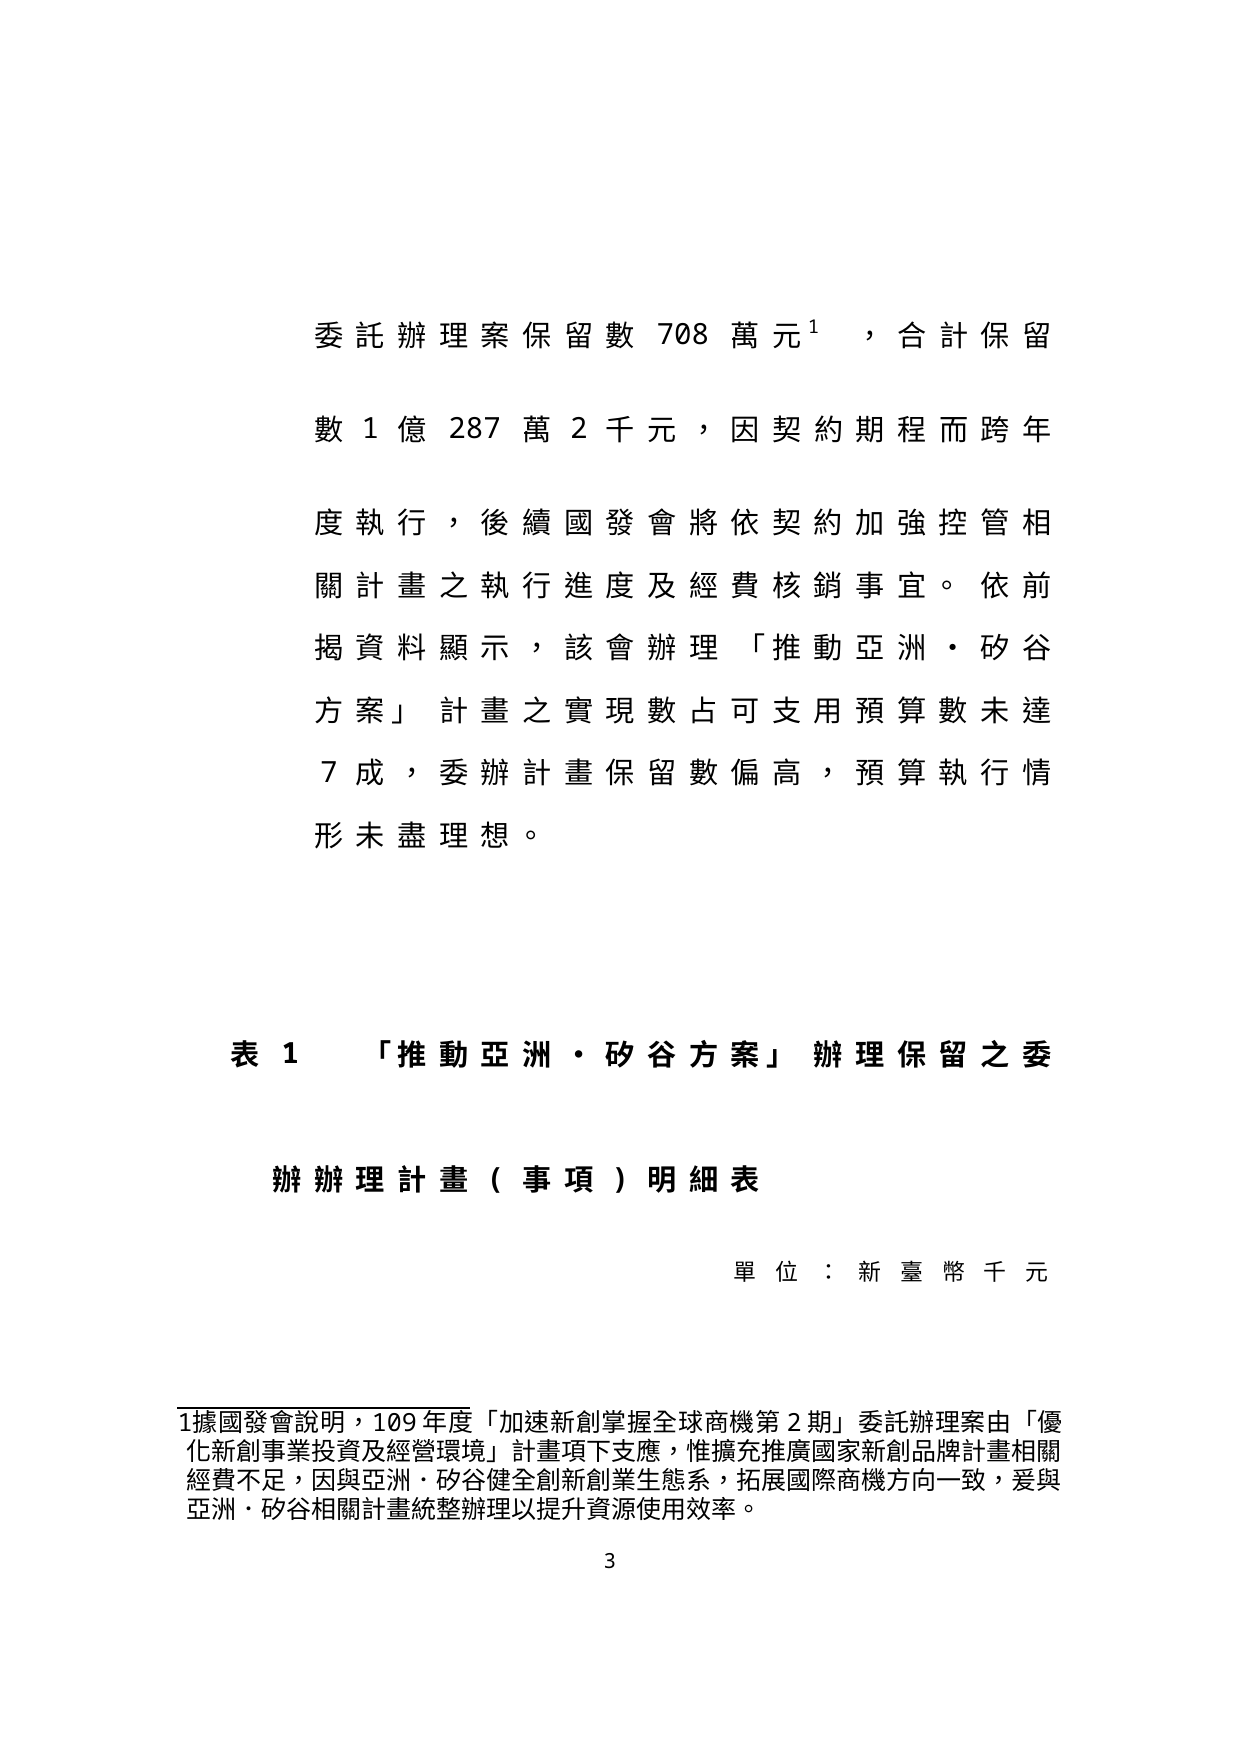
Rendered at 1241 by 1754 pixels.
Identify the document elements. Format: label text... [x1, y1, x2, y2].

text 單位：新臺幣千元 [183, 1229, 1058, 1292]
text 依國發會決算書說明，該方案中「亞洲．矽谷-物聯創新交流平台計畫」、「推動XR跨域應用鏈結全球商機」委託辦理案第2期計畫第2 、3 期款等11項委託辦理案保留數9,579萬2千元（詳表1），及支應辦理「加速新創掌握全球商機第2期」委託辦理案保留數708萬元，合計保留數1億287萬2千元，因契約期程而跨年度執行，後續國發會將依契約加強控管相關計畫之執行進度及經費核銷事宜。依前揭資料顯示，該會辦理「推動亞洲‧矽谷方案」計畫之實現數占可支用預算數未達7成，委辦計畫保留數偏高，預算執行情形未盡理想。 [271, 229, 1058, 854]
text 表1 「推動亞洲‧矽谷方案」辦理保留之委辦辦理計畫(事項)明細表 [183, 979, 1058, 1229]
text 據國發會說明，109年度「加速新創掌握全球商機第2期」委託辦理案由「優化新創事業投資及經營環境」計畫項下支應，惟擴充推廣國家新創品牌計畫相關經費不足，因與亞洲．矽谷健全創新創業生態系，拓展國際商機方向一致，爰與亞洲．矽谷相關計畫統整辦理以提升資源使用效率。 [177, 1408, 1063, 1525]
